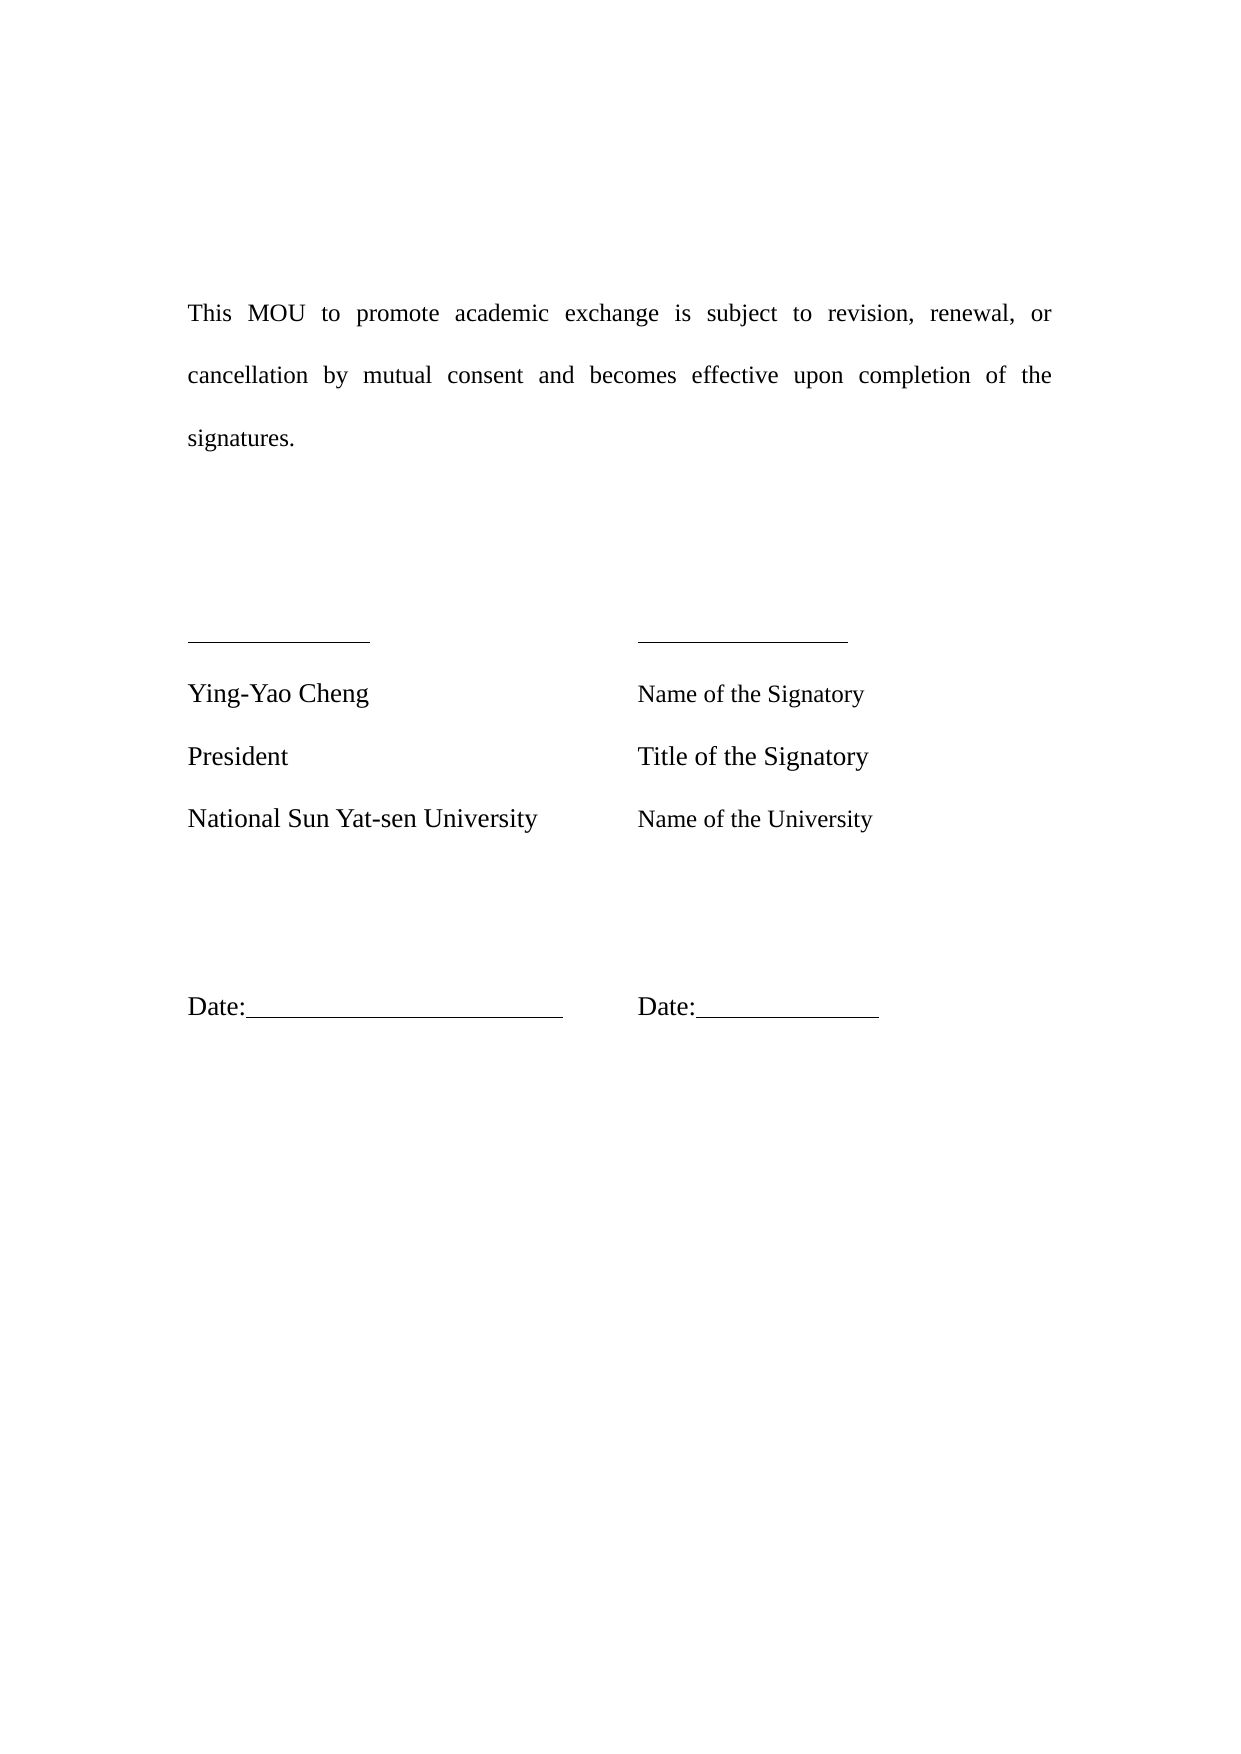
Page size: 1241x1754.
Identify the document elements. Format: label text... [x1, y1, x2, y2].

text Ying-Yao Cheng Name of the Signatory [187, 646, 1053, 708]
text National Sun Yat-sen University Name of the University [187, 771, 1053, 833]
text This MOU to promote academic exchange is subject to revision, renewal, or cancellation by mutual consent and becomes effective upon completion of the signatures. [187, 271, 1053, 458]
text Date: Date: [187, 958, 1053, 1021]
text President Title of the Signatory [187, 708, 1053, 771]
